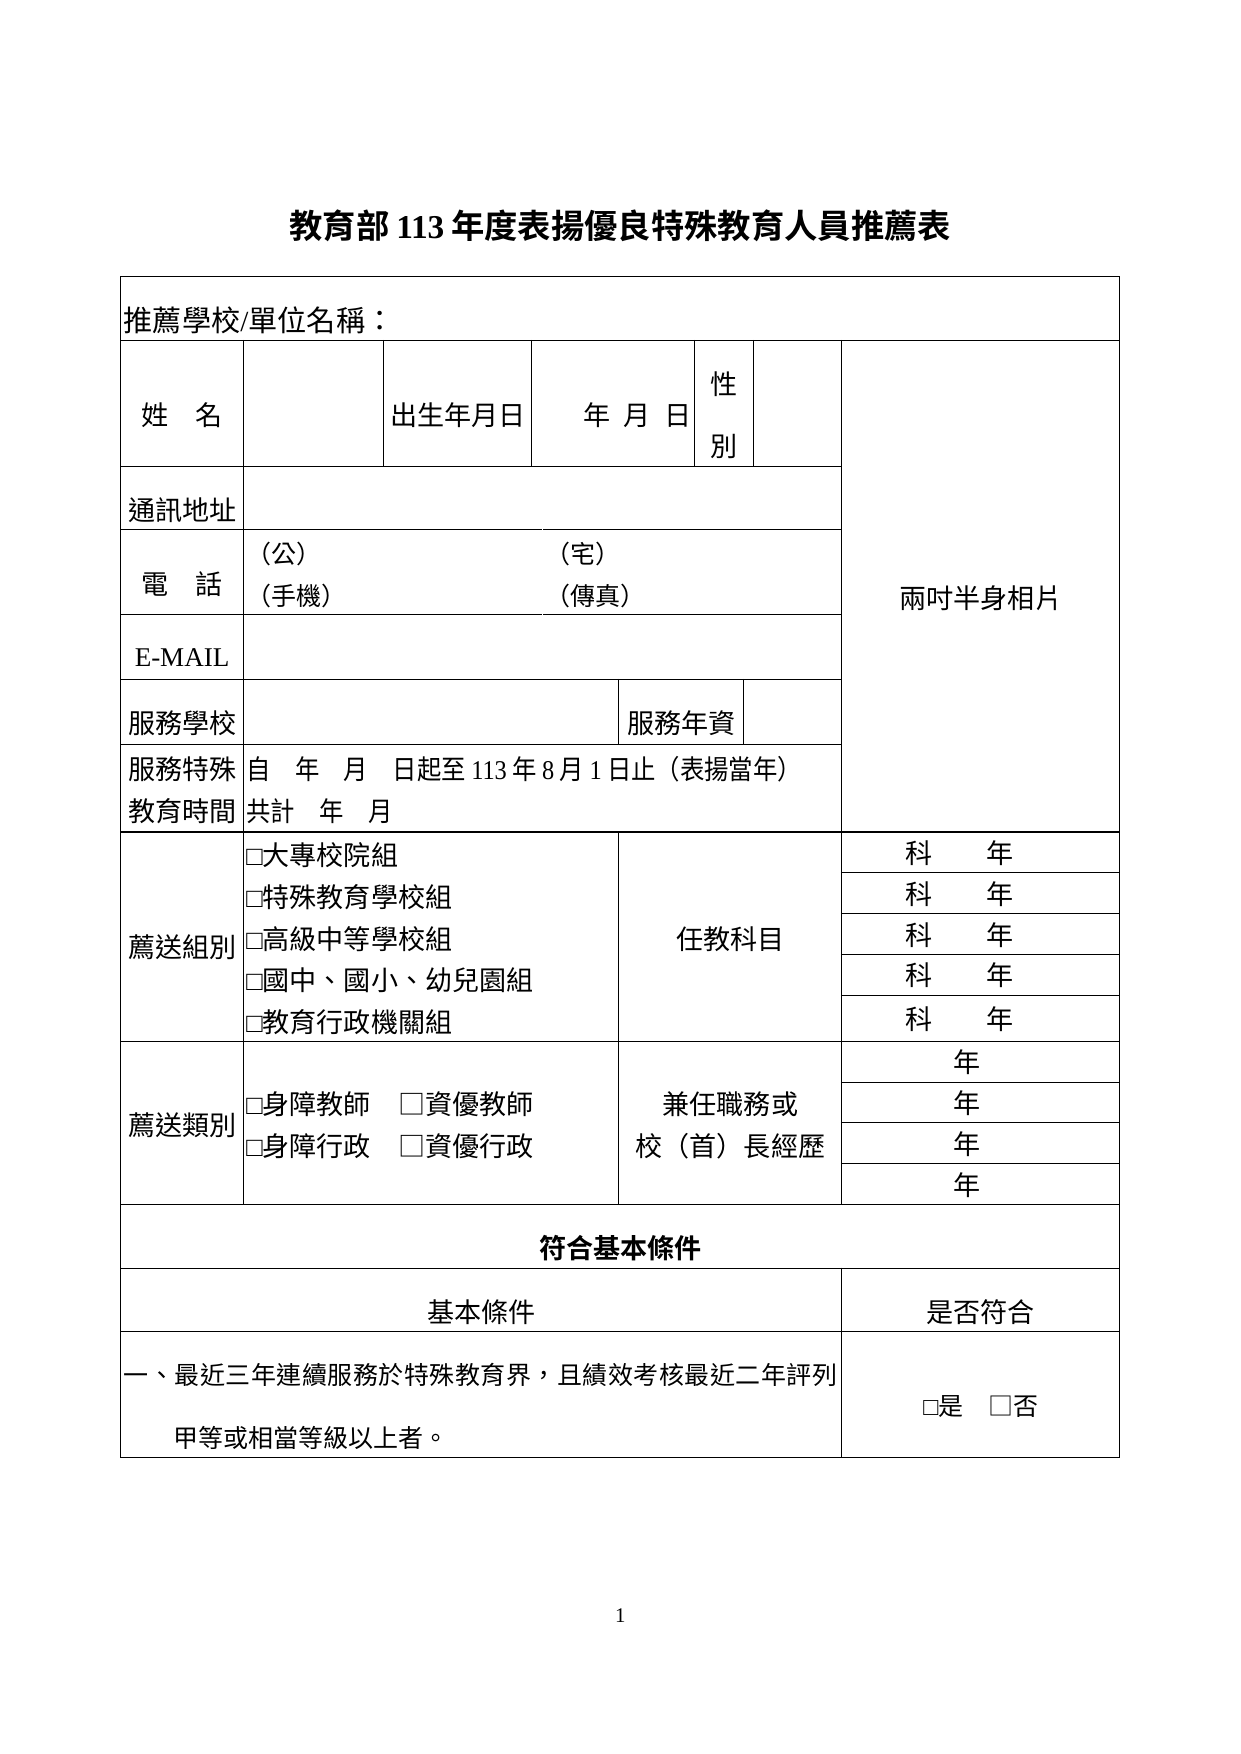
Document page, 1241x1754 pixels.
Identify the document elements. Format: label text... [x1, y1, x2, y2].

table_cell 符合基本條件 [121, 1205, 1119, 1267]
table_cell 科 年 [842, 873, 1119, 913]
table_cell 科 年 [842, 996, 1119, 1041]
table_cell 電 話 [121, 530, 243, 614]
table_cell （公） （手機） [244, 530, 542, 614]
table_cell 兼任職務或 校（首）長經歷 [619, 1042, 841, 1204]
table_cell 科 年 [842, 914, 1119, 954]
table_cell □身障教師 □資優教師 □身障行政 □資優行政 [244, 1042, 618, 1204]
table_cell 性別 [695, 341, 753, 466]
table_cell [244, 341, 383, 466]
text 教育部113年度表揚優良特殊教育人員推薦表 [118, 182, 1122, 245]
table_cell 服務特殊教育時間 [121, 745, 243, 831]
table_cell 年 [842, 1164, 1119, 1204]
table_cell 科 年 [842, 955, 1119, 994]
table_cell 出生年月日 [384, 341, 531, 466]
table_cell □是 □否 [842, 1332, 1119, 1457]
table_cell 兩吋半身相片 [842, 341, 1119, 831]
table_header 推薦學校/單位名稱： [121, 277, 1119, 340]
table_cell [754, 341, 841, 466]
table_cell □大專校院組 □特殊教育學校組 □高級中等學校組 □國中、國小、幼兒園組 □教育行政機關組 [244, 833, 618, 1041]
table_cell 年 月 日 [532, 341, 694, 466]
table_cell （宅） （傳真） [543, 530, 841, 614]
table_cell E-MAIL [121, 615, 243, 679]
table_cell 科 年 [842, 833, 1119, 872]
table_cell 年 [842, 1083, 1119, 1122]
table_cell [244, 680, 618, 744]
table_cell [744, 680, 841, 744]
table_cell 薦送組別 [121, 833, 243, 1041]
table_cell 年 [842, 1123, 1119, 1163]
table_cell 姓 名 [121, 341, 243, 466]
table_cell 通訊地址 [121, 467, 243, 529]
table_cell [244, 615, 841, 679]
table_cell 薦送類別 [121, 1042, 243, 1204]
table_cell 是否符合 [842, 1269, 1119, 1331]
table_cell 服務年資 [619, 680, 743, 744]
table_cell 年 [842, 1042, 1119, 1082]
table_cell 基本條件 [121, 1269, 841, 1331]
table_cell 自 年 月 日起至113年8月1日止（表揚當年） 共計 年 月 [244, 745, 841, 831]
table_cell 一、最近三年連續服務於特殊教育界，且績效考核最近二年評列甲等或相當等級以上者。 [121, 1332, 841, 1457]
table_cell 服務學校 [121, 680, 243, 744]
table_cell 任教科目 [619, 833, 841, 1041]
table_cell [244, 467, 841, 529]
